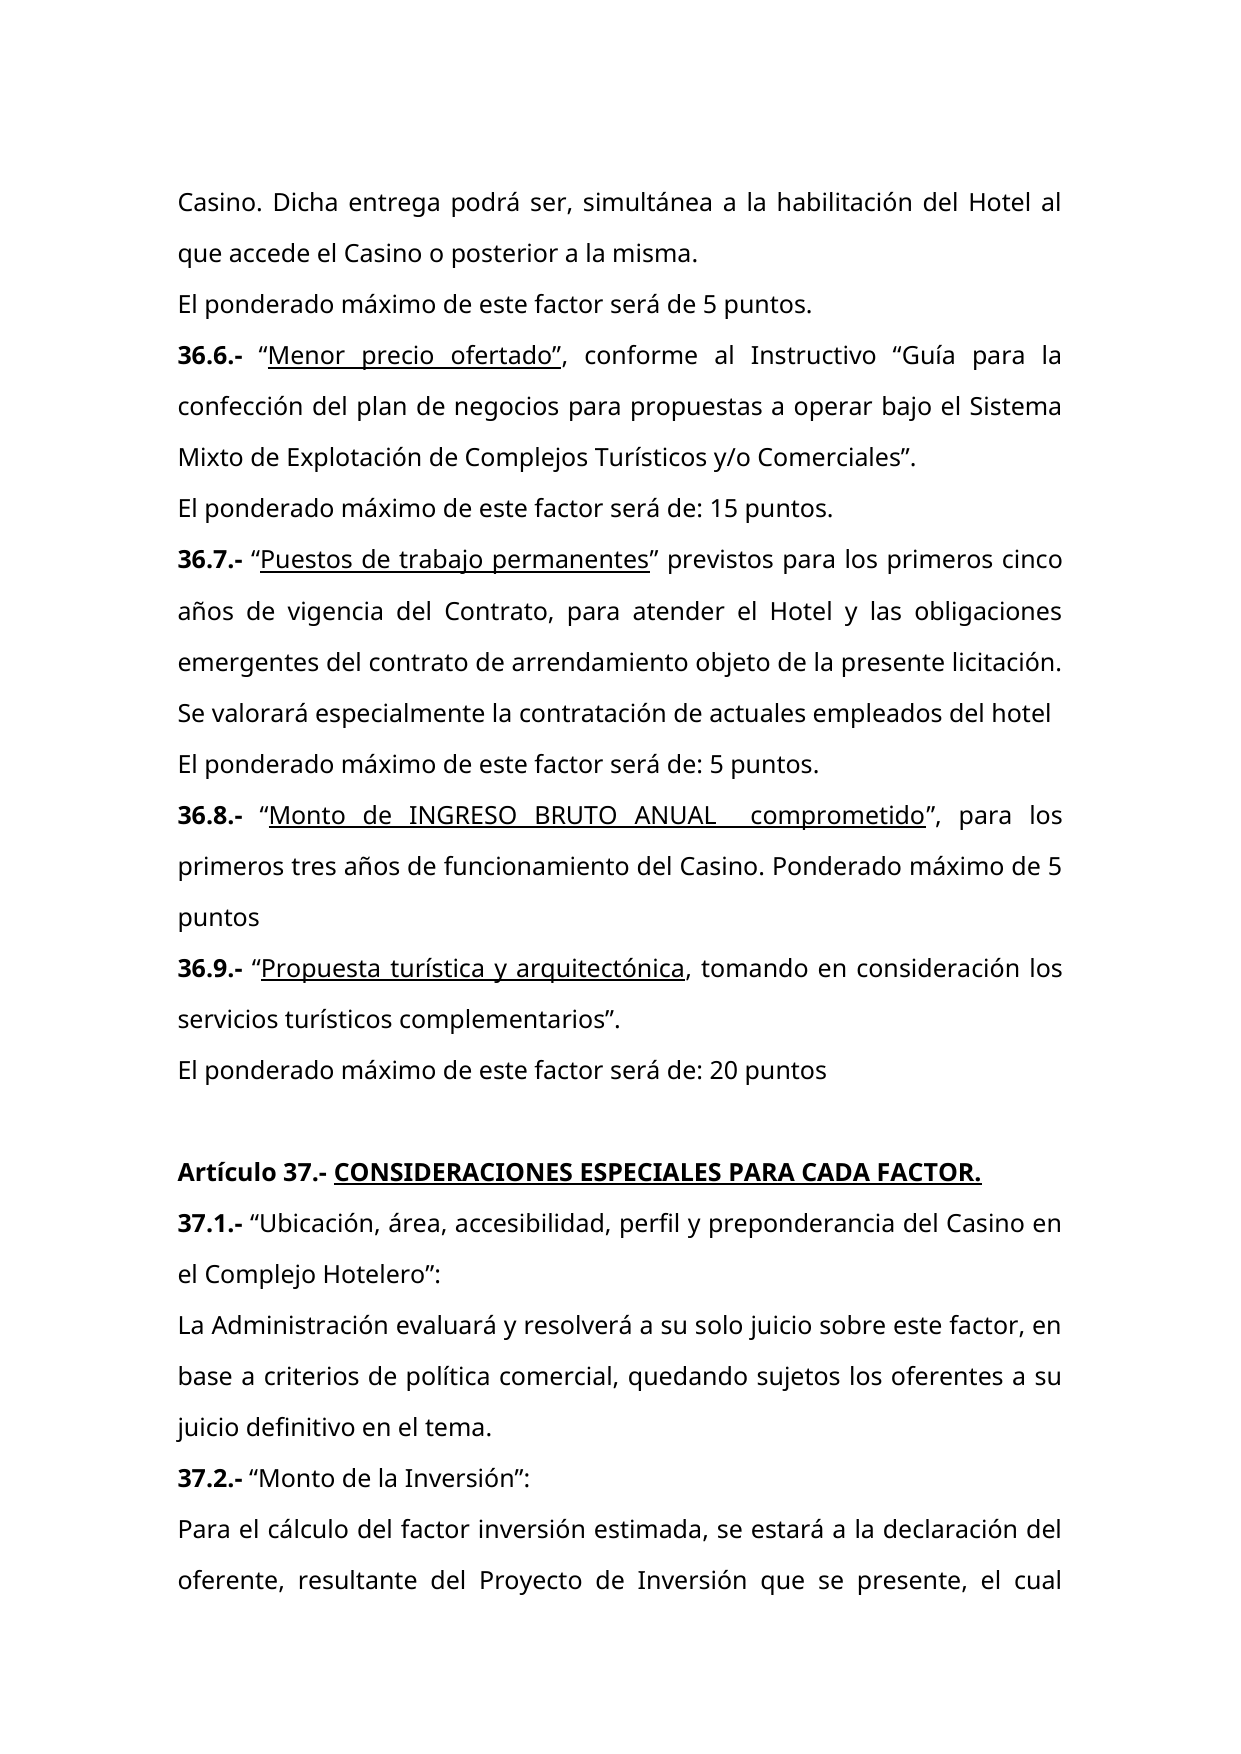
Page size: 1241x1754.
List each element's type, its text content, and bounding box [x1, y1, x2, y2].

text 36.8.- “Monto de INGRESO BRUTO ANUAL comprometido”, para los primeros tres años de funcionamiento del Casino. Ponderado máximo de 5 puntos [177, 797, 1063, 933]
text El ponderado máximo de este factor será de: 20 puntos [177, 1053, 1063, 1087]
text 37.2.- “Monto de la Inversión”: [177, 1461, 1063, 1495]
text 36.7.- “Puestos de trabajo permanentes” previstos para los primeros cinco años de vigencia del Contrato, para atender el Hotel y las obligaciones emergentes del contrato de arrendamiento objeto de la presente licitación. Se valorará especialmente la contratación de actuales empleados del hotel [177, 542, 1063, 729]
text 36.9.- “Propuesta turística y arquitectónica, tomando en consideración los servicios turísticos complementarios”. [177, 951, 1063, 1036]
text El ponderado máximo de este factor será de: 15 puntos. [177, 491, 1063, 525]
text El ponderado máximo de este factor será de 5 puntos. [177, 287, 1063, 321]
text Artículo 37.- CONSIDERACIONES ESPECIALES PARA CADA FACTOR. [177, 1155, 1063, 1189]
text Casino. Dicha entrega podrá ser, simultánea a la habilitación del Hotel al que accede el Casino o posterior a la misma. [177, 185, 1063, 270]
text 36.6.- “Menor precio ofertado”, conforme al Instructivo “Guía para la confección del plan de negocios para propuestas a operar bajo el Sistema Mixto de Explotación de Complejos Turísticos y/o Comerciales”. [177, 338, 1063, 474]
text El ponderado máximo de este factor será de: 5 puntos. [177, 746, 1063, 780]
text 37.1.- “Ubicación, área, accesibilidad, perfil y preponderancia del Casino en el Complejo Hotelero”: [177, 1206, 1063, 1291]
text La Administración evaluará y resolverá a su solo juicio sobre este factor, en base a criterios de política comercial, quedando sujetos los oferentes a su juicio definitivo en el tema. [177, 1308, 1063, 1444]
text Para el cálculo del factor inversión estimada, se estará a la declaración del oferente, resultante del Proyecto de Inversión que se presente, el cual [177, 1512, 1063, 1597]
